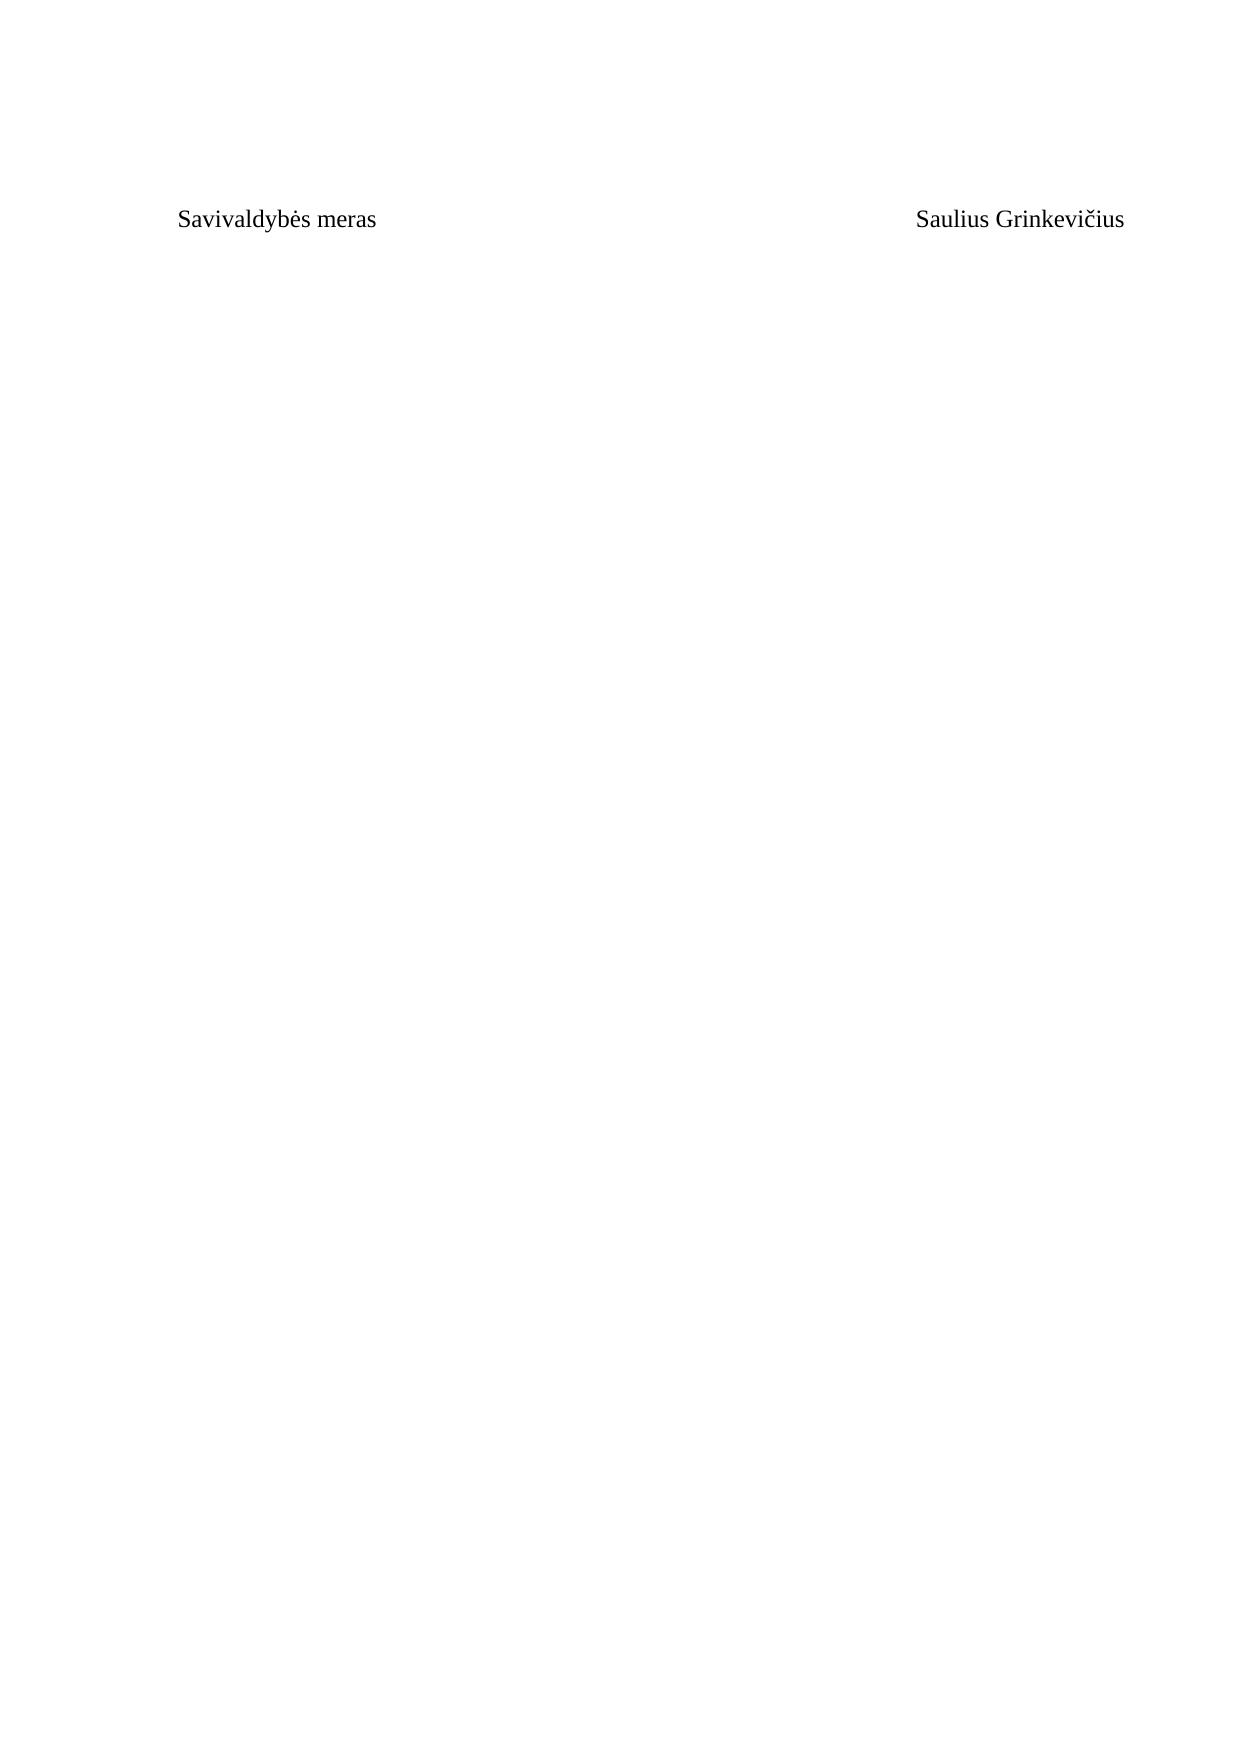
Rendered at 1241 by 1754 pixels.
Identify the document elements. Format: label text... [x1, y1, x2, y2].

text Savivaldybės meras Saulius Grinkevičius [177, 204, 1152, 233]
